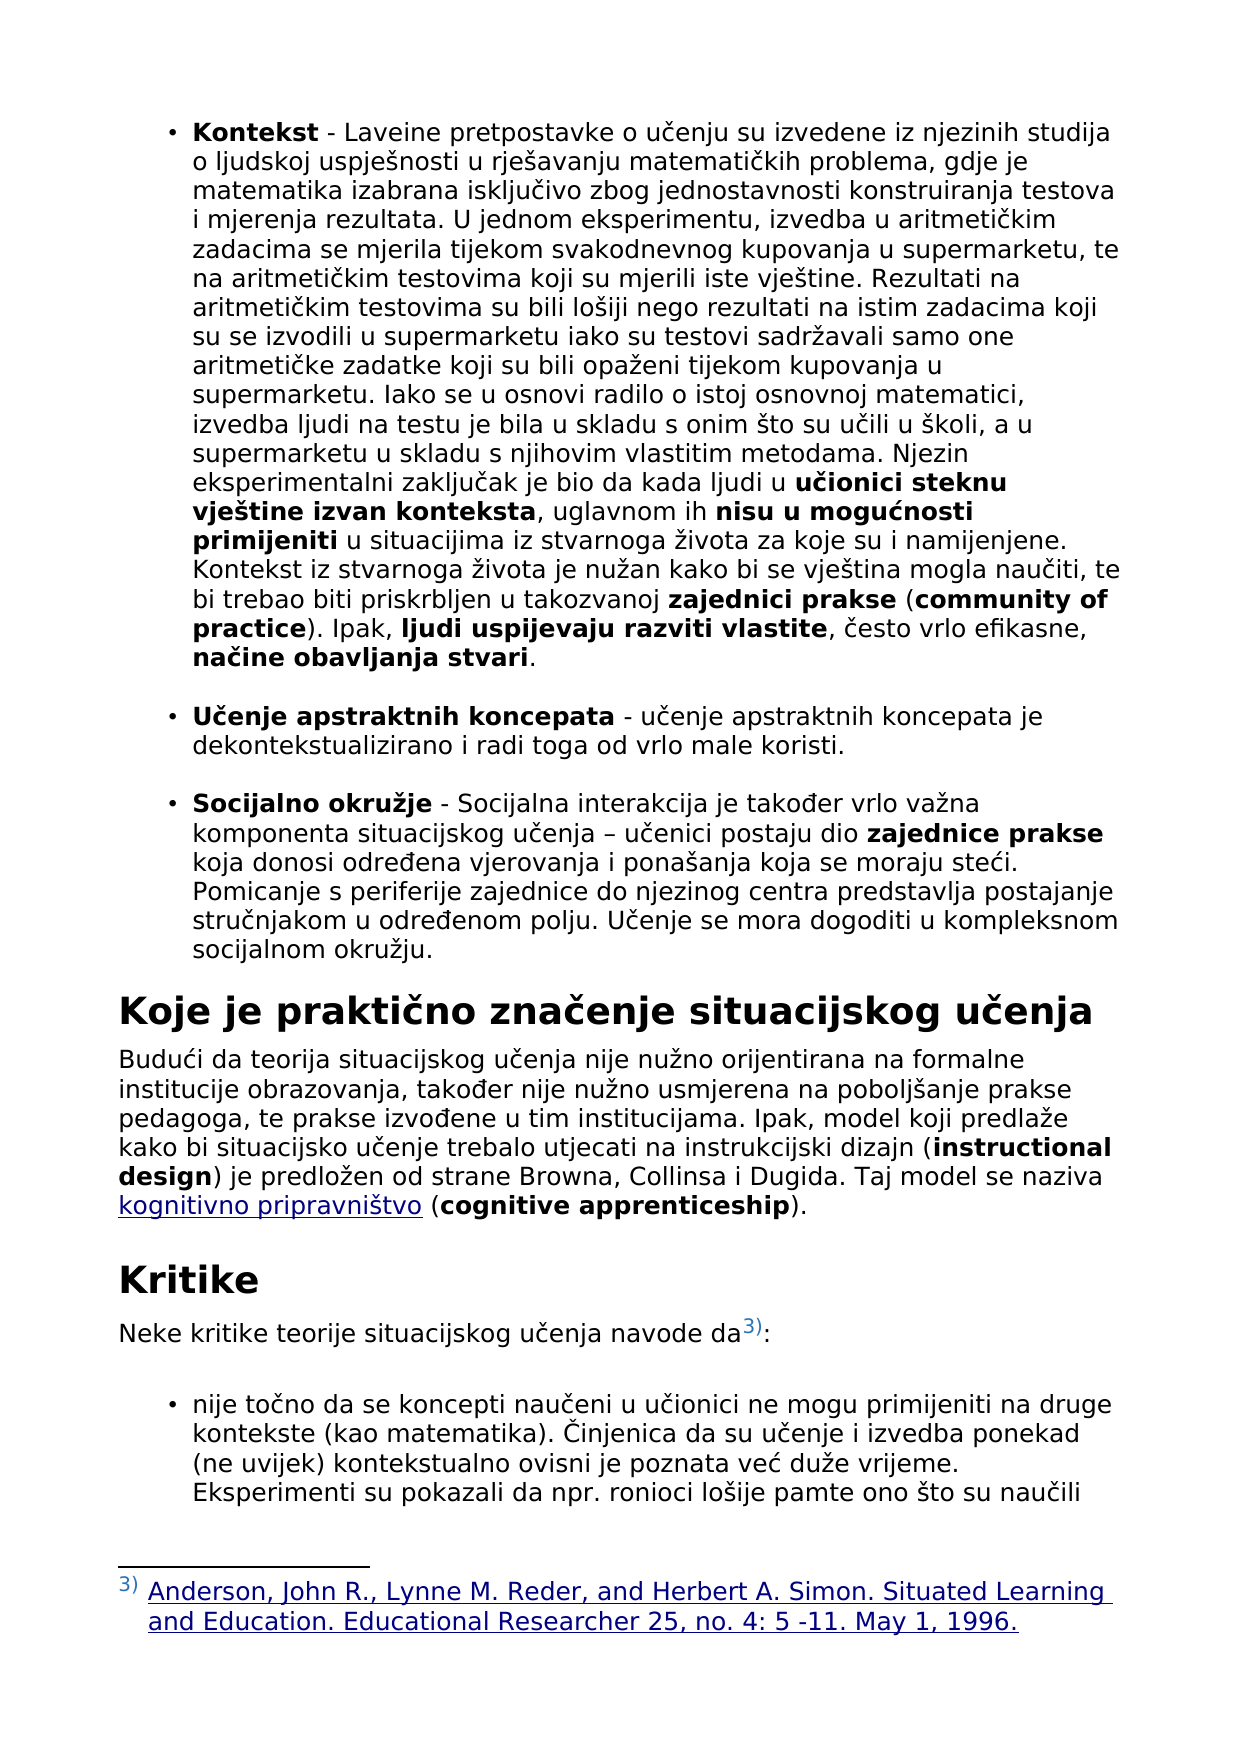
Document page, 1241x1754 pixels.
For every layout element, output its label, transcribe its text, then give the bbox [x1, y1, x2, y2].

subtitle Koje je praktično značenje situacijskog učenja [118, 989, 1122, 1033]
text Budući da teorija situacijskog učenja nije nužno orijentirana na formalne institucije obrazovanja, također nije nužno usmjerena na poboljšanje prakse pedagoga, te prakse izvođene u tim institucijama. Ipak, model koji predlaže kako bi situacijsko učenje trebalo utjecati na instrukcijski dizajn (instructional design) je predložen od strane Browna, Collinsa i Dugida. Taj model se naziva kognitivno pripravništvo (cognitive apprenticeship). [118, 1046, 1122, 1221]
list nije točno da se koncepti naučeni u učionici ne mogu primijeniti na druge kontekste (kao matematika). Činjenica da su učenje i izvedba ponekad (ne uvijek) kontekstualno ovisni je poznata već duže vrijeme. Eksperimenti su pokazali da npr. ronioci lošije pamte ono što su naučili [177, 1390, 1122, 1507]
text Neke kritike teorije situacijskog učenja navode da: [118, 1314, 1122, 1348]
text Anderson, John R., Lynne M. Reder, and Herbert A. Simon. Situated Learning and Education. Educational Researcher 25, no. 4: 5 -11. May 1, 1996. [118, 1573, 1122, 1636]
list Socijalno okružje - Socijalna interakcija je također vrlo važna komponenta situacijskog učenja – učenici postaju dio zajednice prakse koja donosi određena vjerovanja i ponašanja koja se moraju steći. Pomicanje s periferije zajednice do njezinog centra predstavlja postajanje stručnjakom u određenom polju. Učenje se mora dogoditi u kompleksnom socijalnom okružju. [177, 789, 1122, 964]
subtitle Kritike [118, 1258, 1122, 1302]
list Učenje apstraktnih koncepata - učenje apstraktnih koncepata je dekontekstualizirano i radi toga od vrlo male koristi. [177, 702, 1122, 760]
list Kontekst - Laveine pretpostavke o učenju su izvedene iz njezinih studija o ljudskoj uspješnosti u rješavanju matematičkih problema, gdje je matematika izabrana isključivo zbog jednostavnosti konstruiranja testova i mjerenja rezultata. U jednom eksperimentu, izvedba u aritmetičkim zadacima se mjerila tijekom svakodnevnog kupovanja u supermarketu, te na aritmetičkim testovima koji su mjerili iste vještine. Rezultati na aritmetičkim testovima su bili lošiji nego rezultati na istim zadacima koji su se izvodili u supermarketu iako su testovi sadržavali samo one aritmetičke zadatke koji su bili opaženi tijekom kupovanja u supermarketu. Iako se u osnovi radilo o istoj osnovnoj matematici, izvedba ljudi na testu je bila u skladu s onim što su učili u školi, a u supermarketu u skladu s njihovim vlastitim metodama. Njezin eksperimentalni zaključak je bio da kada ljudi u učionici steknu vještine izvan konteksta, uglavnom ih nisu u mogućnosti primijeniti u situacijima iz stvarnoga života za koje su i namijenjene. Kontekst iz stvarnoga života je nužan kako bi se vještina mogla naučiti, te bi trebao biti priskrbljen u takozvanoj zajednici prakse (community of practice). Ipak, ljudi uspijevaju razviti vlastite, često vrlo efikasne, načine obavljanja stvari. [177, 118, 1122, 672]
